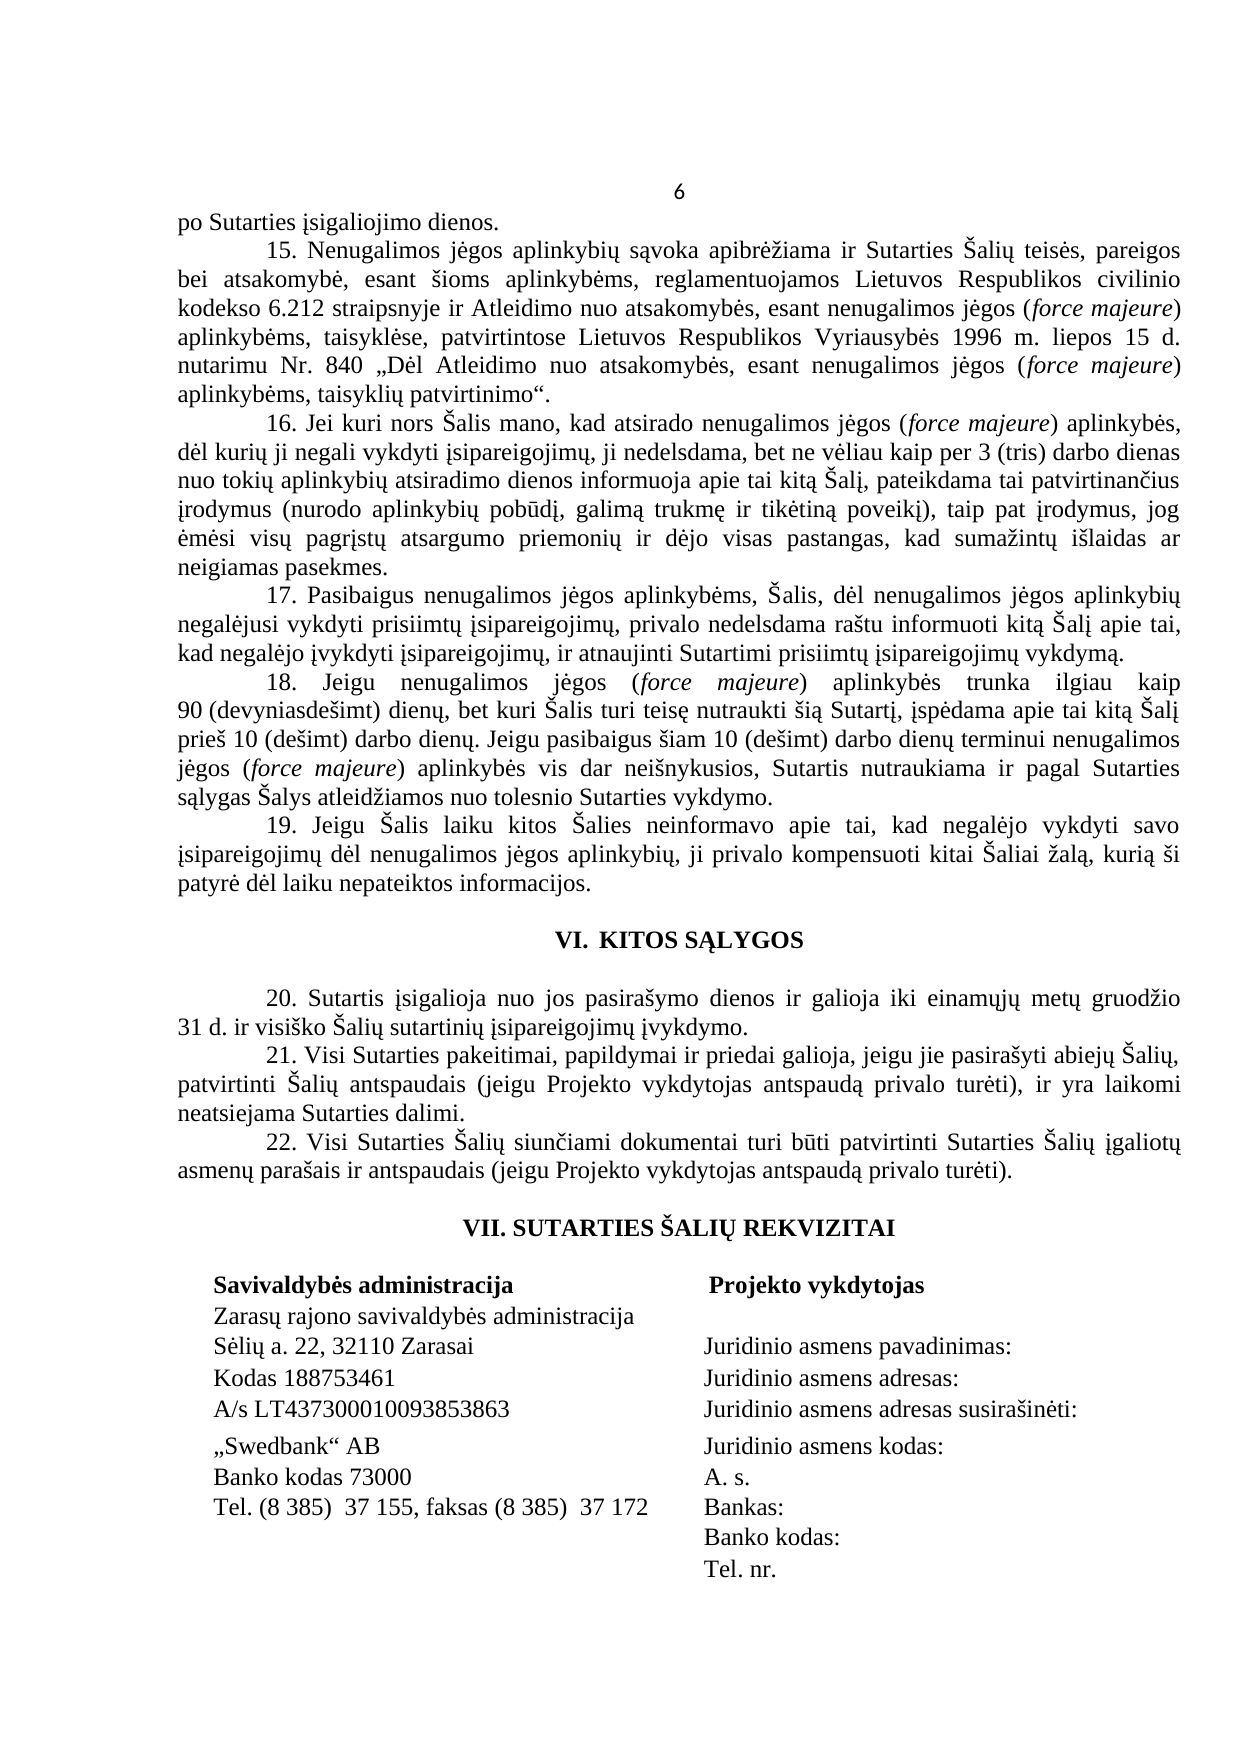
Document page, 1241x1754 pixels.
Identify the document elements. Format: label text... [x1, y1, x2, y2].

table_cell [177, 1363, 202, 1394]
table_cell Juridinio asmens adresas: [689, 1363, 1176, 1394]
table_cell Tel. (8 385) 37 155, faksas (8 385) 37 172 [202, 1492, 689, 1522]
text VI. KITOS SĄLYGOS [177, 925, 1181, 954]
text 17. Pasibaigus nenugalimos jėgos aplinkybėms, Šalis, dėl nenugalimos jėgos aplinkybių negalėjusi vykdyti prisiimtų įsipareigojimų, privalo nedelsdama raštu informuoti kitą Šalį apie tai, kad negalėjo įvykdyti įsipareigojimų, ir atnaujinti Sutartimi prisiimtų įsipareigojimų vykdymą. [177, 580, 1181, 667]
text 19. Jeigu Šalis laiku kitos Šalies neinformavo apie tai, kad negalėjo vykdyti savo įsipareigojimų dėl nenugalimos jėgos aplinkybių, ji privalo kompensuoti kitai Šaliai žalą, kurią ši patyrė dėl laiku nepateiktos informacijos. [177, 810, 1181, 897]
table_cell [177, 1462, 202, 1492]
text 18. Jeigu nenugalimos jėgos (force majeure) aplinkybės trunka ilgiau kaip 90 (devyniasdešimt) dienų, bet kuri Šalis turi teisę nutraukti šią Sutartį, įspėdama apie tai kitą Šalį prieš 10 (dešimt) darbo dienų. Jeigu pasibaigus šiam 10 (dešimt) darbo dienų terminui nenugalimos jėgos (force majeure) aplinkybės vis dar neišnykusios, Sutartis nutraukiama ir pagal Sutarties sąlygas Šalys atleidžiamos nuo tolesnio Sutarties vykdymo. [177, 667, 1181, 810]
table_cell Banko kodas: [689, 1523, 1176, 1554]
table_cell [177, 1554, 202, 1584]
text 15. Nenugalimos jėgos aplinkybių sąvoka apibrėžiama ir Sutarties Šalių teisės, pareigos bei atsakomybė, esant šioms aplinkybėms, reglamentuojamos Lietuvos Respublikos civilinio kodekso 6.212 straipsnyje ir Atleidimo nuo atsakomybės, esant nenugalimos jėgos (force majeure) aplinkybėms, taisyklėse, patvirtintose Lietuvos Respublikos Vyriausybės 1996 m. liepos 15 d. nutarimu Nr. 840 „Dėl Atleidimo nuo atsakomybės, esant nenugalimos jėgos (force majeure) aplinkybėms, taisyklių patvirtinimo“. [177, 235, 1181, 408]
table_cell [202, 1523, 689, 1554]
text 21. Visi Sutarties pakeitimai, papildymai ir priedai galioja, jeigu jie pasirašyti abiejų Šalių, patvirtinti Šalių antspaudais (jeigu Projekto vykdytojas antspaudą privalo turėti), ir yra laikomi neatsiejama Sutarties dalimi. [177, 1040, 1181, 1127]
table_cell [177, 1331, 202, 1363]
table_cell „Swedbank“ AB [202, 1431, 689, 1462]
table_cell Sėlių a. 22, 32110 Zarasai [202, 1331, 689, 1363]
text 20. Sutartis įsigalioja nuo jos pasirašymo dienos ir galioja iki einamųjų metų gruodžio 31 d. ir visiško Šalių sutartinių įsipareigojimų įvykdymo. [177, 983, 1181, 1040]
table_cell [202, 1554, 689, 1584]
table_cell [177, 1431, 202, 1462]
table_header Savivaldybės administracija Zarasų rajono savivaldybės administracija [202, 1270, 689, 1331]
table_header Projekto vykdytojas [689, 1270, 1176, 1331]
table_cell Bankas: [689, 1492, 1176, 1522]
table_cell Juridinio asmens pavadinimas: [689, 1331, 1176, 1363]
text 16. Jei kuri nors Šalis mano, kad atsirado nenugalimos jėgos (force majeure) aplinkybės, dėl kurių ji negali vykdyti įsipareigojimų, ji nedelsdama, bet ne vėliau kaip per 3 (tris) darbo dienas nuo tokių aplinkybių atsiradimo dienos informuoja apie tai kitą Šalį, pateikdama tai patvirtinančius įrodymus (nurodo aplinkybių pobūdį, galimą trukmę ir tikėtiną poveikį), taip pat įrodymus, jog ėmėsi visų pagrįstų atsargumo priemonių ir dėjo visas pastangas, kad sumažintų išlaidas ar neigiamas pasekmes. [177, 408, 1181, 580]
table_cell A/s LT437300010093853863 [202, 1394, 689, 1431]
table_header [177, 1270, 202, 1331]
table_cell Juridinio asmens adresas susirašinėti: [689, 1394, 1176, 1431]
text VII. SUTARTIES ŠALIŲ REKVIZITAI [177, 1213, 1181, 1242]
table_cell [177, 1394, 202, 1431]
text po Sutarties įsigaliojimo dienos. [177, 207, 1181, 235]
table_cell A. s. [689, 1462, 1176, 1492]
table_cell Kodas 188753461 [202, 1363, 689, 1394]
table_cell [177, 1523, 202, 1554]
table_cell [177, 1492, 202, 1522]
text 22. Visi Sutarties Šalių siunčiami dokumentai turi būti patvirtinti Sutarties Šalių įgaliotų asmenų parašais ir antspaudais (jeigu Projekto vykdytojas antspaudą privalo turėti). [177, 1127, 1181, 1184]
table_cell Banko kodas 73000 [202, 1462, 689, 1492]
table_cell Tel. nr. [689, 1554, 1176, 1584]
table_cell Juridinio asmens kodas: [689, 1431, 1176, 1462]
